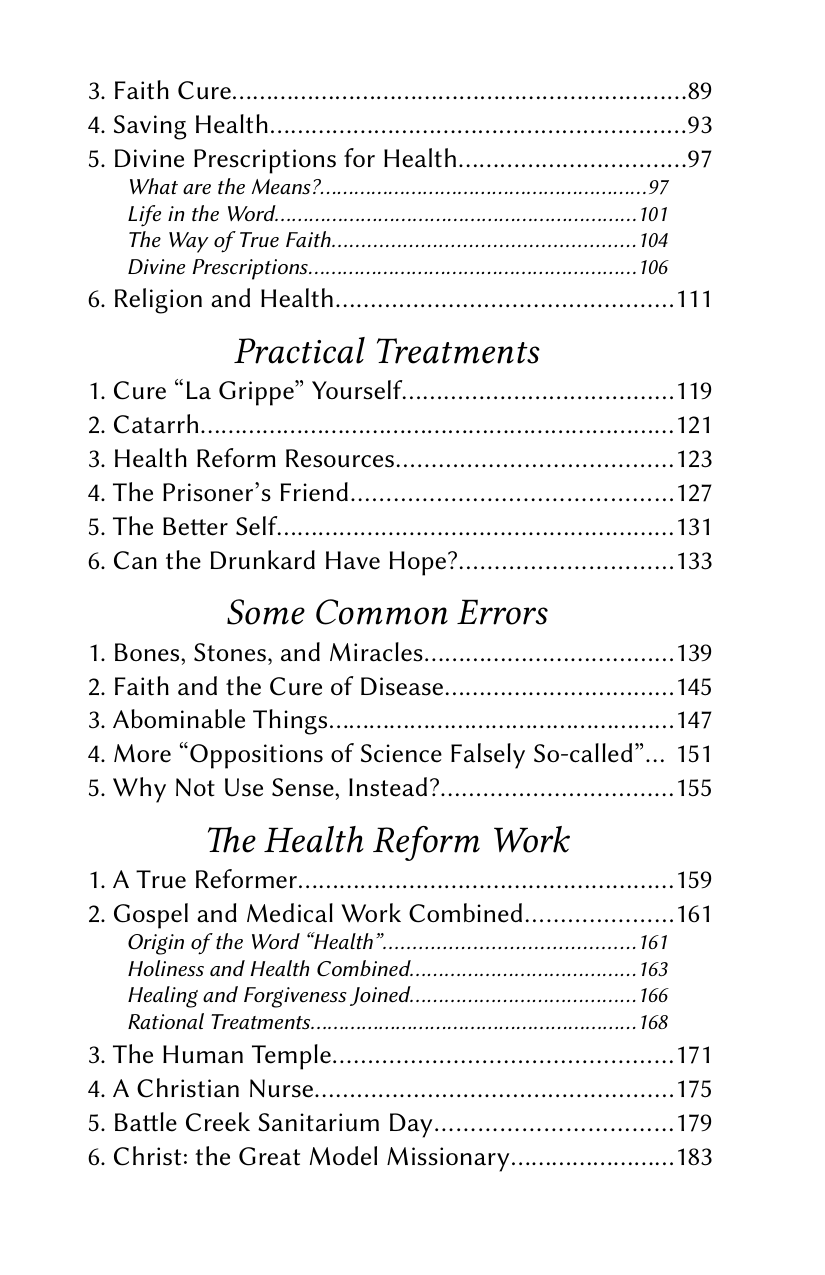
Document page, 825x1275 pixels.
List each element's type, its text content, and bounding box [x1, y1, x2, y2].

list A Christian Nurse 175 [112, 1073, 712, 1104]
text Life in the Word 101 [126, 201, 675, 227]
list Health Reform Resources 123 [112, 443, 712, 474]
list A True Reformer 159 [112, 864, 712, 895]
text Rational Treatments 168 [126, 1009, 675, 1035]
list Gospel and Medical Work Combined 161 [112, 898, 712, 929]
text Healing and Forgiveness Joined 166 [126, 982, 675, 1008]
list Bones, Stones, and Miracles 139 [112, 637, 712, 668]
list Divine Prescriptions for Health 97 [112, 143, 712, 174]
list Can the Drunkard Have Hope? 133 [112, 545, 712, 576]
text Practical Treatments [69, 329, 712, 372]
text The Way of True Faith 104 [126, 227, 675, 253]
text Divine Prescriptions 106 [126, 254, 675, 280]
list Battle Creek Sanitarium Day 179 [112, 1107, 712, 1138]
list Cure “La Grippe” Yourself 119 [112, 375, 712, 406]
list Catarrh 121 [112, 409, 712, 440]
list The Human Temple 171 [112, 1039, 712, 1070]
list Christ: the Great Model Missionary 183 [112, 1141, 712, 1172]
text The Health Reform Work [69, 818, 712, 861]
list Saving Health 93 [112, 109, 712, 140]
list Why Not Use Sense, Instead? 155 [112, 772, 712, 803]
text Holiness and Health Combined 163 [126, 956, 675, 982]
list Faith Cure 89 [112, 75, 712, 106]
list More “Oppositions of Science Falsely So-called” 151 [112, 738, 712, 769]
list Religion and Health 111 [112, 283, 712, 314]
list Faith and the Cure of Disease 145 [112, 671, 712, 702]
list The Prisoner’s Friend 127 [112, 477, 712, 508]
text Origin of the Word “Health” 161 [126, 929, 675, 955]
list The Better Self 131 [112, 511, 712, 542]
text What are the Means? 97 [126, 174, 675, 200]
text Some Common Errors [69, 591, 712, 634]
list Abominable Things 147 [112, 704, 712, 736]
